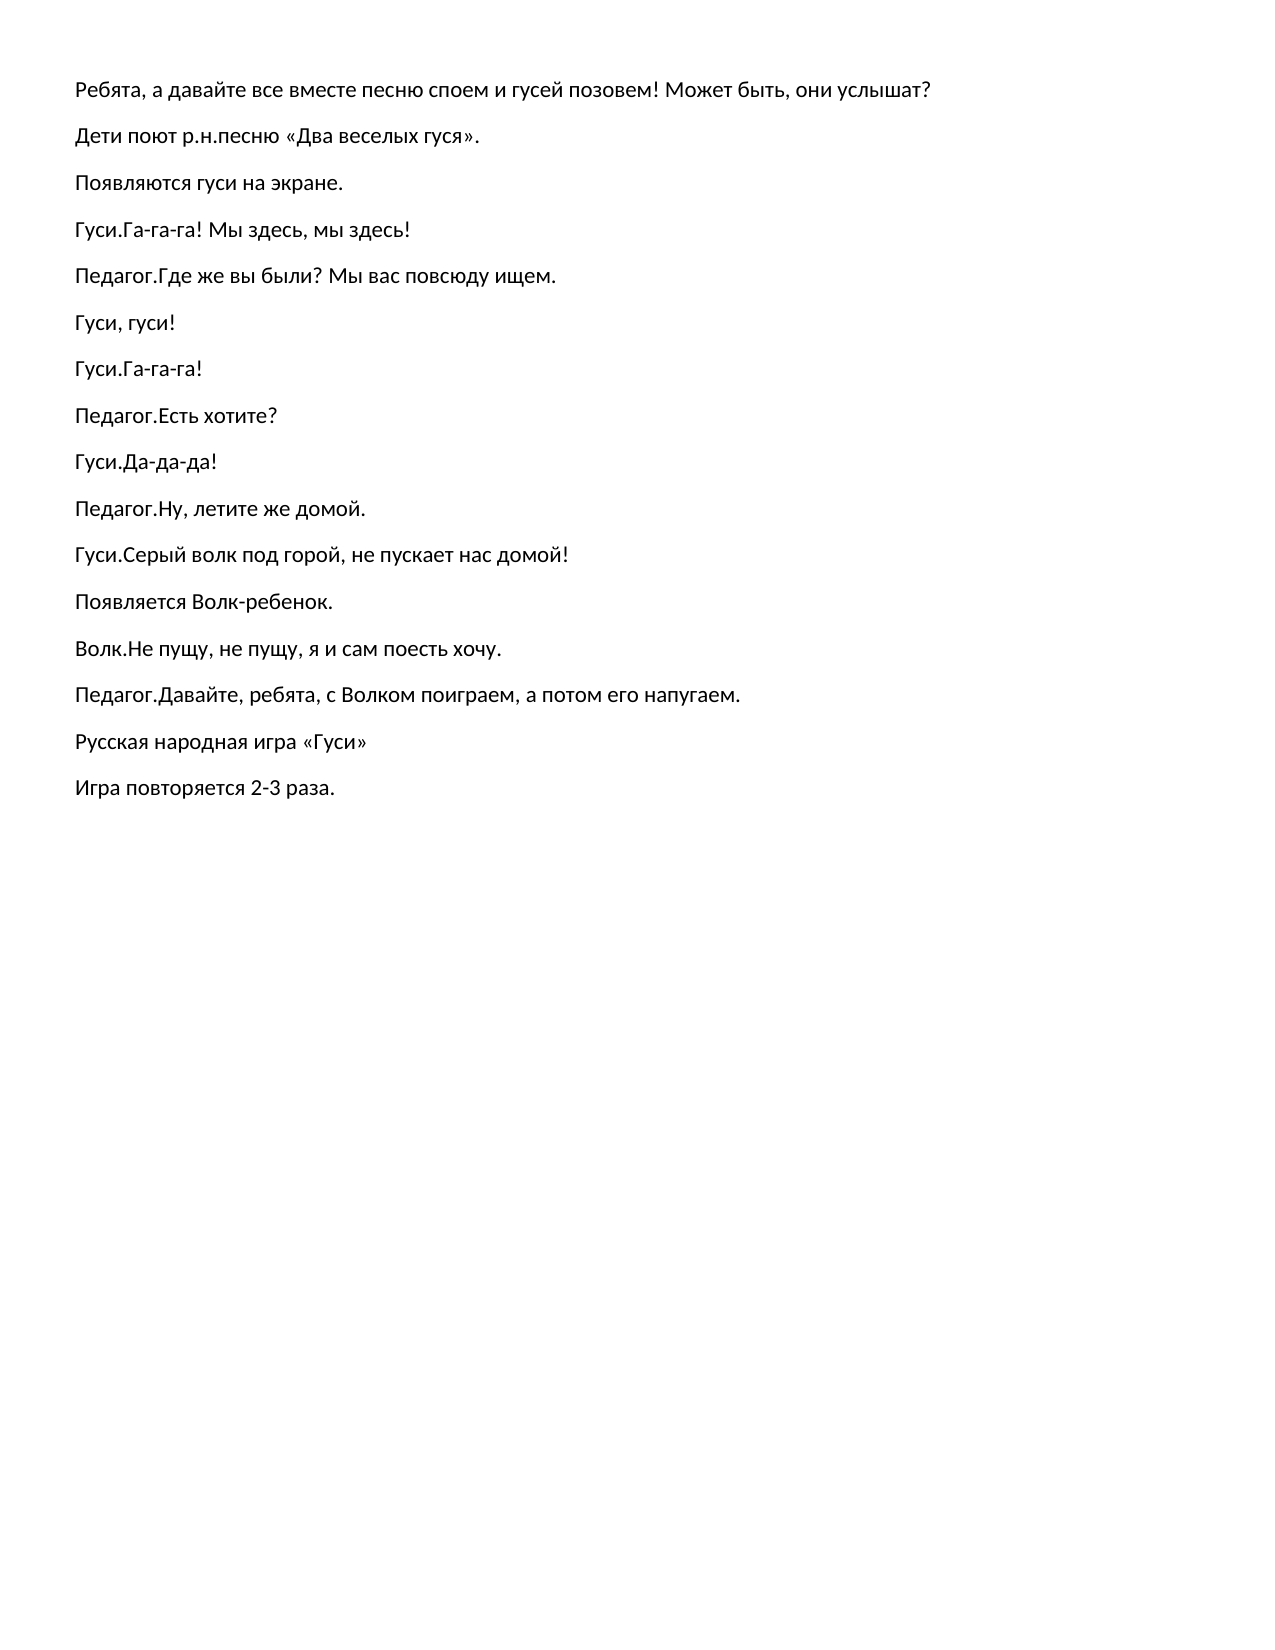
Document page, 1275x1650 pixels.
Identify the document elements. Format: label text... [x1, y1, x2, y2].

text Педагог.Ну, летите же домой. [75, 494, 1200, 522]
text Дети поют р.н.песню «Два веселых гуся». [75, 122, 1200, 149]
text Ребята, а давайте все вместе песню споем и гусей позовем! Может быть, они услышат? [75, 75, 1200, 103]
text Гуси.Га-га-га! Мы здесь, мы здесь! [75, 215, 1200, 243]
text Гуси.Серый волк под горой, не пускает нас домой! [75, 541, 1200, 569]
text Педагог.Где же вы были? Мы вас повсюду ищем. [75, 261, 1200, 289]
text Появляется Волк-ребенок. [75, 587, 1200, 615]
text Игра повторяется 2-3 раза. [75, 773, 1200, 801]
text Педагог.Есть хотите? [75, 401, 1200, 429]
text Русская народная игра «Гуси» [75, 727, 1200, 755]
text Гуси, гуси! [75, 308, 1200, 336]
text Педагог.Давайте, ребята, с Волком поиграем, а потом его напугаем. [75, 680, 1200, 708]
text Появляются гуси на экране. [75, 168, 1200, 196]
text Гуси.Да-да-да! [75, 447, 1200, 476]
text Волк.Не пущу, не пущу, я и сам поесть хочу. [75, 634, 1200, 662]
text Гуси.Га-га-га! [75, 354, 1200, 382]
